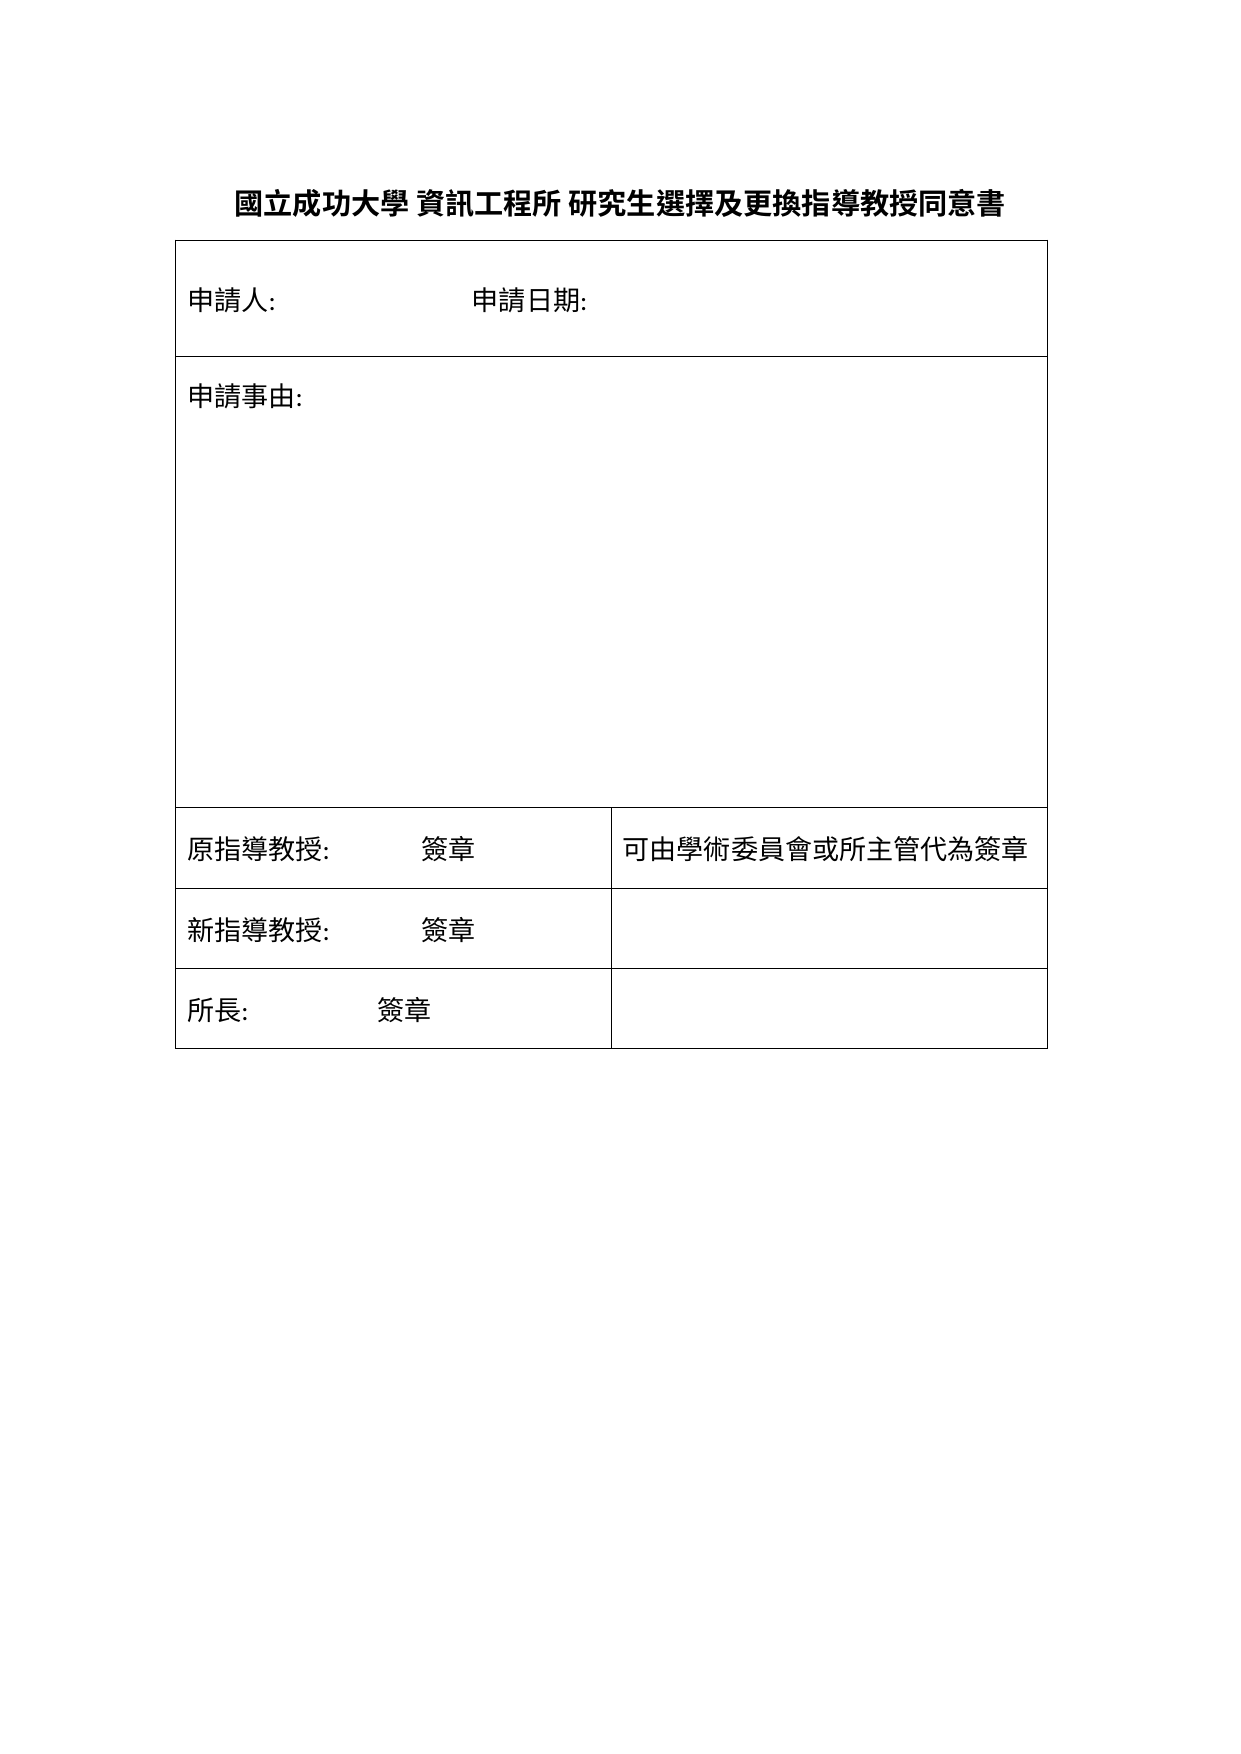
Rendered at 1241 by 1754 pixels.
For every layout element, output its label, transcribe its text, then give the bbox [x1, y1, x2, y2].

table_cell 申請事由: [176, 357, 1047, 807]
table_cell [612, 889, 1047, 968]
table_cell [612, 969, 1047, 1048]
table_header 申請人: 申請日期: [176, 241, 1047, 356]
table_cell 新指導教授: 簽章 [176, 889, 611, 968]
text 國立成功大學 資訊工程所 研究生選擇及更換指導教授同意書 [187, 164, 1053, 239]
table_cell 所長: 簽章 [176, 969, 611, 1048]
table_cell 原指導教授: 簽章 [176, 808, 611, 887]
table_cell 可由學術委員會或所主管代為簽章 [612, 808, 1047, 887]
